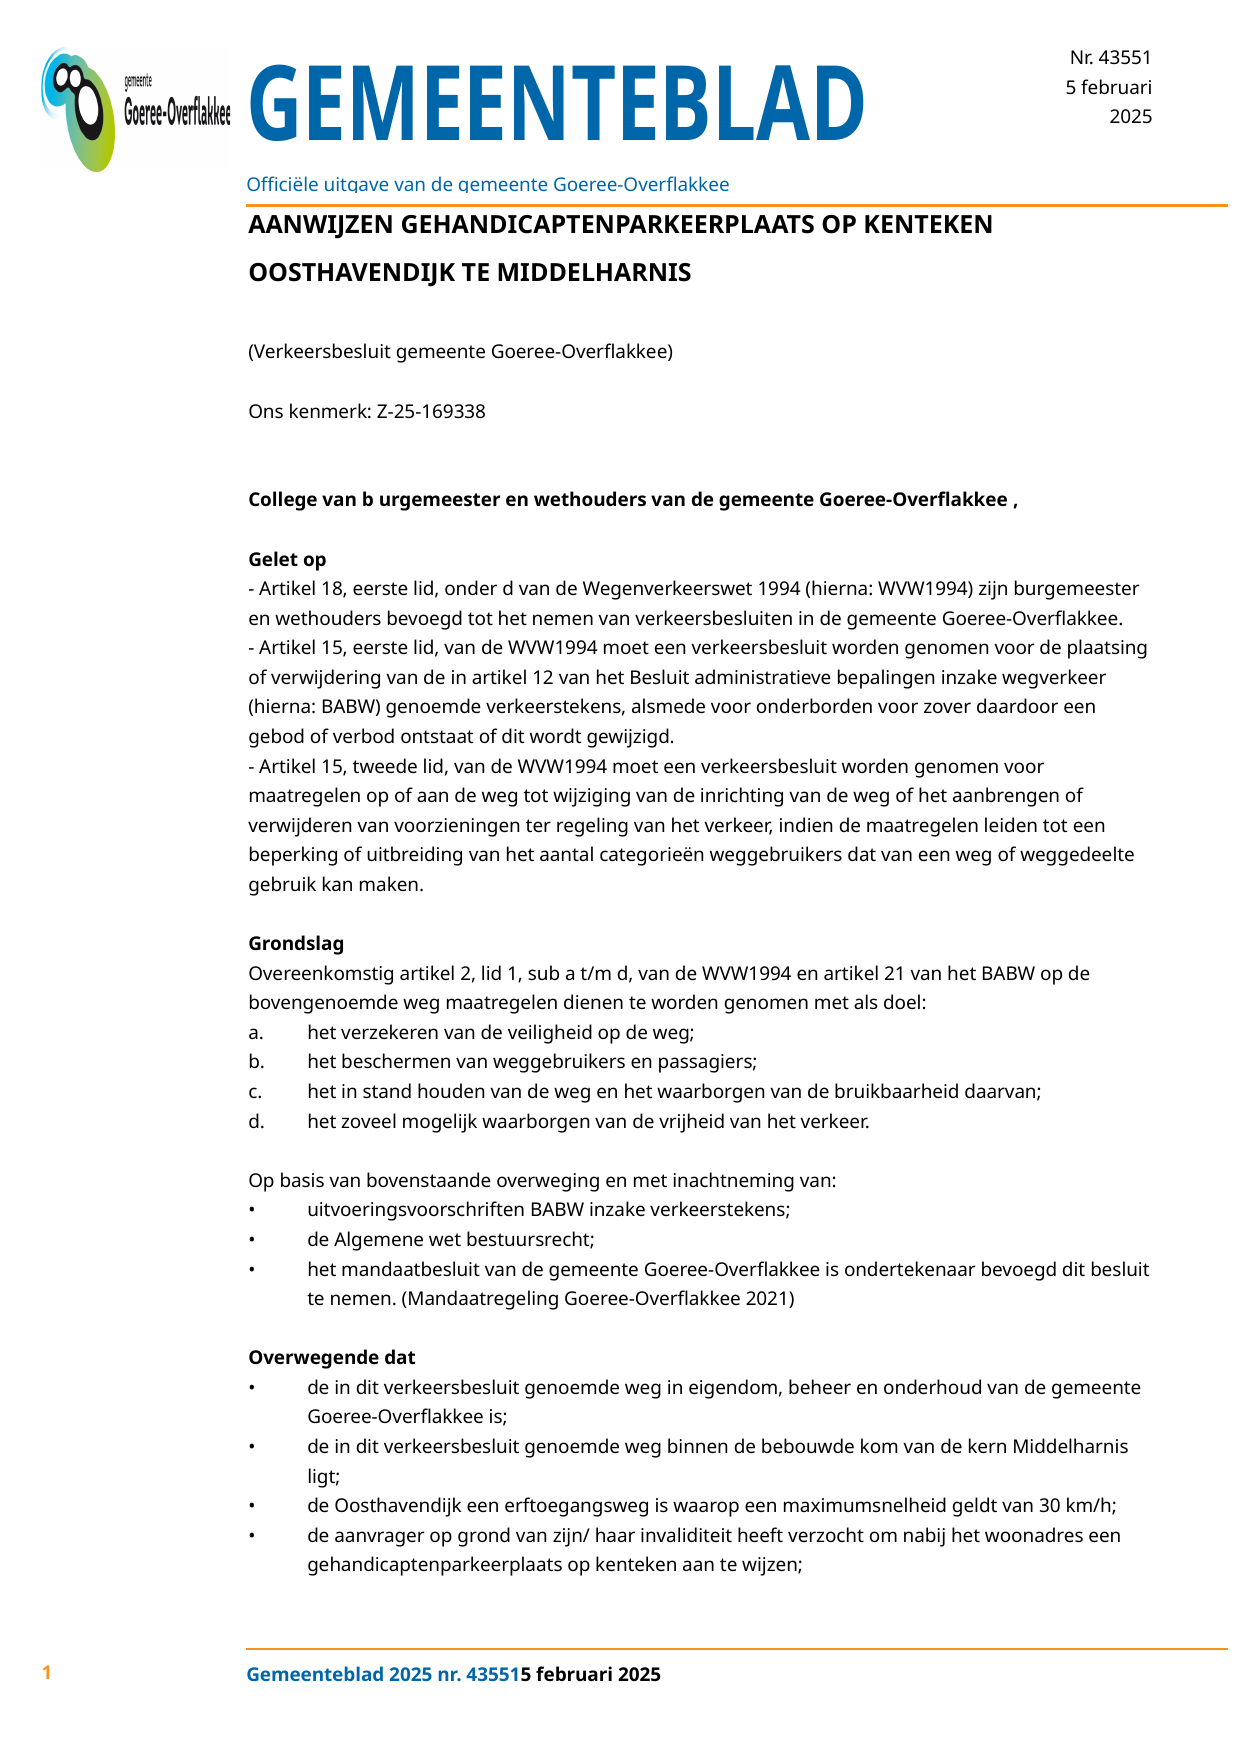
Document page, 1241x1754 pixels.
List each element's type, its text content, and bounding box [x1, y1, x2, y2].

text Overwegende dat [248, 1344, 1152, 1370]
text Gelet op [248, 546, 1152, 571]
text Overeenkomstig artikel 2, lid 1, sub a t/m d, van de WVW1994 en artikel 21 van het BABW op de bovengenoemde weg maatregelen dienen te worden genomen met als doel: [248, 960, 1152, 1015]
text - Artikel 15, eerste lid, van de WVW1994 moet een verkeersbesluit worden genomen voor de plaatsing of verwijdering van de in artikel 12 van het Besluit administratieve bepalingen inzake wegverkeer (hierna: BABW) genoemde verkeerstekens, alsmede voor onderborden voor zover daardoor een gebod of verbod ontstaat of dit wordt gewijzigd. [248, 634, 1152, 749]
list het zoveel mogelijk waarborgen van de vrijheid van het verkeer. [248, 1108, 1152, 1133]
list de Oosthavendijk een erftoegangsweg is waarop een maximumsnelheid geldt van 30 km/h; [248, 1492, 1152, 1518]
text Grondslag [248, 930, 1152, 956]
list de aanvrager op grond van zijn/ haar invaliditeit heeft verzocht om nabij het woonadres een gehandicaptenparkeerplaats op kenteken aan te wijzen; [248, 1522, 1152, 1577]
list het verzekeren van de veiligheid op de weg; [248, 1019, 1152, 1045]
list de in dit verkeersbesluit genoemde weg binnen de bebouwde kom van de kern Middelharnis ligt; [248, 1433, 1152, 1488]
text Op basis van bovenstaande overweging en met inachtneming van: [248, 1167, 1152, 1193]
picture [41, 47, 231, 172]
text College van b urgemeester en wethouders van de gemeente Goeree-Overflakkee , [248, 487, 1152, 512]
list het beschermen van weggebruikers en passagiers; [248, 1049, 1152, 1074]
text Ons kenmerk: Z-25-169338 [248, 398, 1152, 423]
list het in stand houden van de weg en het waarborgen van de bruikbaarheid daarvan; [248, 1078, 1152, 1104]
list uitvoeringsvoorschriften BABW inzake verkeerstekens; [248, 1197, 1152, 1222]
list het mandaatbesluit van de gemeente Goeree-Overflakkee is ondertekenaar bevoegd dit besluit te nemen. (Mandaatregeling Goeree-Overflakkee 2021) [248, 1256, 1152, 1311]
list de Algemene wet bestuursrecht; [248, 1226, 1152, 1252]
text AANWIJZEN GEHANDICAPTENPARKEERPLAATS OP KENTEKEN OOSTHAVENDIJK TE MIDDELHARNIS [248, 207, 1152, 288]
text - Artikel 18, eerste lid, onder d van de Wegenverkeerswet 1994 (hierna: WVW1994) zijn burgemeester en wethouders bevoegd tot het nemen van verkeersbesluiten in de gemeente Goeree-Overflakkee. [248, 575, 1152, 631]
text (Verkeersbesluit gemeente Goeree-Overflakkee) [248, 339, 1152, 364]
text - Artikel 15, tweede lid, van de WVW1994 moet een verkeersbesluit worden genomen voor maatregelen op of aan de weg tot wijziging van de inrichting van de weg of het aanbrengen of verwijderen van voorzieningen ter regeling van het verkeer, indien de maatregelen leiden tot een beperking of uitbreiding van het aantal categorieën weggebruikers dat van een weg of weggedeelte gebruik kan maken. [248, 753, 1152, 897]
list de in dit verkeersbesluit genoemde weg in eigendom, beheer en onderhoud van de gemeente Goeree-Overflakkee is; [248, 1374, 1152, 1429]
